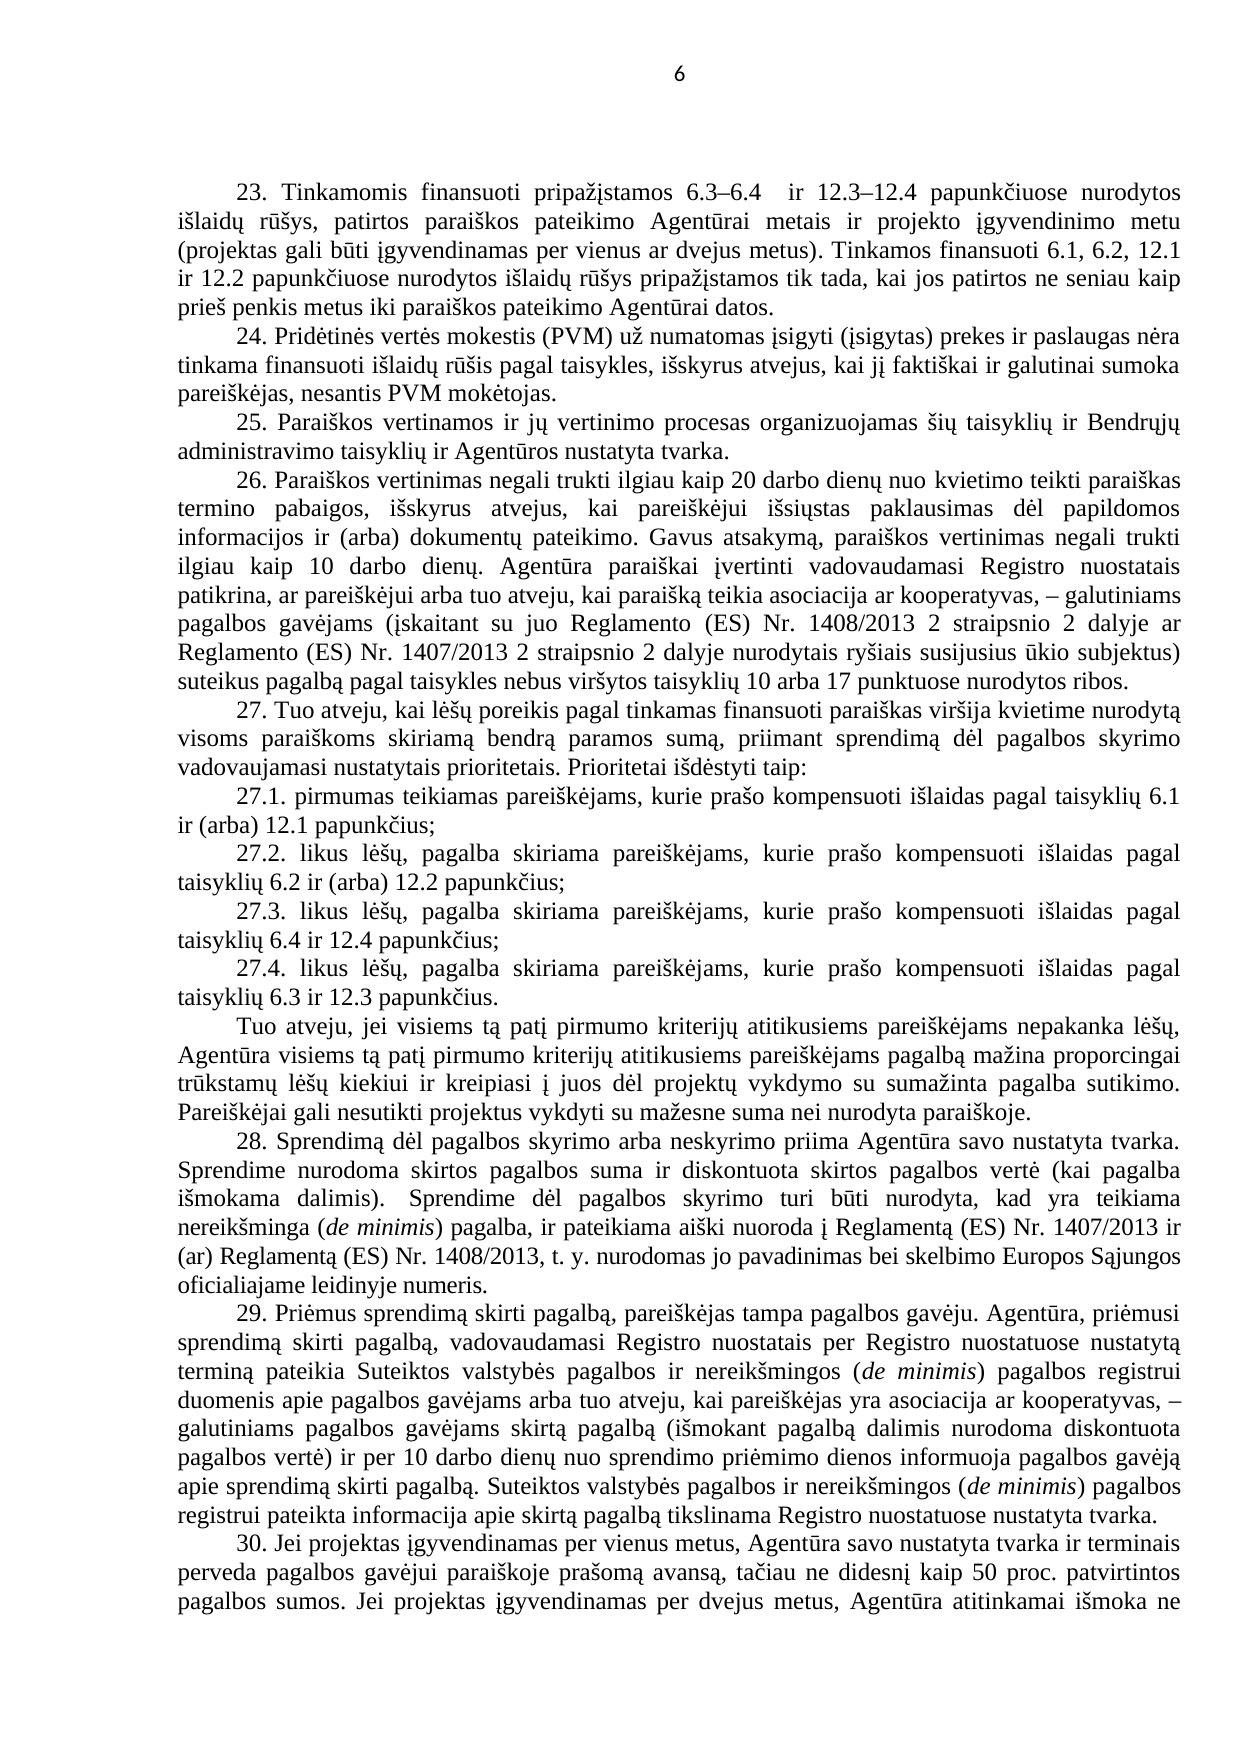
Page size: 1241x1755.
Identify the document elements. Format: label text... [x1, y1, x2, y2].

text 27. Tuo atveju, kai lėšų poreikis pagal tinkamas finansuoti paraiškas viršija kvietime nurodytą visoms paraiškoms skiriamą bendrą paramos sumą, priimant sprendimą dėl pagalbos skyrimo vadovaujamasi nustatytais prioritetais. Prioritetai išdėstyti taip: [177, 695, 1181, 781]
text 28. Sprendimą dėl pagalbos skyrimo arba neskyrimo priima Agentūra savo nustatyta tvarka. Sprendime nurodoma skirtos pagalbos suma ir diskontuota skirtos pagalbos vertė (kai pagalba išmokama dalimis). Sprendime dėl pagalbos skyrimo turi būti nurodyta, kad yra teikiama nereikšminga (de minimis) pagalba, ir pateikiama aiški nuoroda į Reglamentą (ES) Nr. 1407/2013 ir (ar) Reglamentą (ES) Nr. 1408/2013, t. y. nurodomas jo pavadinimas bei skelbimo Europos Sąjungos oficialiajame leidinyje numeris. [177, 1126, 1181, 1298]
text 25. Paraiškos vertinamos ir jų vertinimo procesas organizuojamas šių taisyklių ir Bendrųjų administravimo taisyklių ir Agentūros nustatyta tvarka. [177, 407, 1181, 465]
text 27.4. likus lėšų, pagalba skiriama pareiškėjams, kurie prašo kompensuoti išlaidas pagal taisyklių 6.3 ir 12.3 papunkčius. [177, 953, 1181, 1011]
text 24. Pridėtinės vertės mokestis (PVM) už numatomas įsigyti (įsigytas) prekes ir paslaugas nėra tinkama finansuoti išlaidų rūšis pagal taisykles, išskyrus atvejus, kai jį faktiškai ir galutinai sumoka pareiškėjas, nesantis PVM mokėtojas. [177, 321, 1181, 407]
text 27.1. pirmumas teikiamas pareiškėjams, kurie prašo kompensuoti išlaidas pagal taisyklių 6.1 ir (arba) 12.1 papunkčius; [177, 781, 1181, 838]
text 23. Tinkamomis finansuoti pripažįstamos 6.3–6.4 ir 12.3–12.4 papunkčiuose nurodytos išlaidų rūšys, patirtos paraiškos pateikimo Agentūrai metais ir projekto įgyvendinimo metu (projektas gali būti įgyvendinamas per vienus ar dvejus metus). Tinkamos finansuoti 6.1, 6.2, 12.1 ir 12.2 papunkčiuose nurodytos išlaidų rūšys pripažįstamos tik tada, kai jos patirtos ne seniau kaip prieš penkis metus iki paraiškos pateikimo Agentūrai datos. [177, 177, 1181, 321]
text 30. Jei projektas įgyvendinamas per vienus metus, Agentūra savo nustatyta tvarka ir terminais perveda pagalbos gavėjui paraiškoje prašomą avansą, tačiau ne didesnį kaip 50 proc. patvirtintos pagalbos sumos. Jei projektas įgyvendinamas per dvejus metus, Agentūra atitinkamai išmoka ne [177, 1528, 1181, 1615]
text 26. Paraiškos vertinimas negali trukti ilgiau kaip 20 darbo dienų nuo kvietimo teikti paraiškas termino pabaigos, išskyrus atvejus, kai pareiškėjui išsiųstas paklausimas dėl papildomos informacijos ir (arba) dokumentų pateikimo. Gavus atsakymą, paraiškos vertinimas negali trukti ilgiau kaip 10 darbo dienų. Agentūra paraiškai įvertinti vadovaudamasi Registro nuostatais patikrina, ar pareiškėjui arba tuo atveju, kai paraišką teikia asociacija ar kooperatyvas, – galutiniams pagalbos gavėjams (įskaitant su juo Reglamento (ES) Nr. 1408/2013 2 straipsnio 2 dalyje ar Reglamento (ES) Nr. 1407/2013 2 straipsnio 2 dalyje nurodytais ryšiais susijusius ūkio subjektus) suteikus pagalbą pagal taisykles nebus viršytos taisyklių 10 arba 17 punktuose nurodytos ribos. [177, 465, 1181, 695]
text 27.2. likus lėšų, pagalba skiriama pareiškėjams, kurie prašo kompensuoti išlaidas pagal taisyklių 6.2 ir (arba) 12.2 papunkčius; [177, 838, 1181, 896]
text Tuo atveju, jei visiems tą patį pirmumo kriterijų atitikusiems pareiškėjams nepakanka lėšų, Agentūra visiems tą patį pirmumo kriterijų atitikusiems pareiškėjams pagalbą mažina proporcingai trūkstamų lėšų kiekiui ir kreipiasi į juos dėl projektų vykdymo su sumažinta pagalba sutikimo. Pareiškėjai gali nesutikti projektus vykdyti su mažesne suma nei nurodyta paraiškoje. [177, 1011, 1181, 1126]
text 27.3. likus lėšų, pagalba skiriama pareiškėjams, kurie prašo kompensuoti išlaidas pagal taisyklių 6.4 ir 12.4 papunkčius; [177, 896, 1181, 953]
text 29. Priėmus sprendimą skirti pagalbą, pareiškėjas tampa pagalbos gavėju. Agentūra, priėmusi sprendimą skirti pagalbą, vadovaudamasi Registro nuostatais per Registro nuostatuose nustatytą terminą pateikia Suteiktos valstybės pagalbos ir nereikšmingos (de minimis) pagalbos registrui duomenis apie pagalbos gavėjams arba tuo atveju, kai pareiškėjas yra asociacija ar kooperatyvas, – galutiniams pagalbos gavėjams skirtą pagalbą (išmokant pagalbą dalimis nurodoma diskontuota pagalbos vertė) ir per 10 darbo dienų nuo sprendimo priėmimo dienos informuoja pagalbos gavėją apie sprendimą skirti pagalbą. Suteiktos valstybės pagalbos ir nereikšmingos (de minimis) pagalbos registrui pateikta informacija apie skirtą pagalbą tikslinama Registro nuostatuose nustatyta tvarka. [177, 1298, 1181, 1528]
